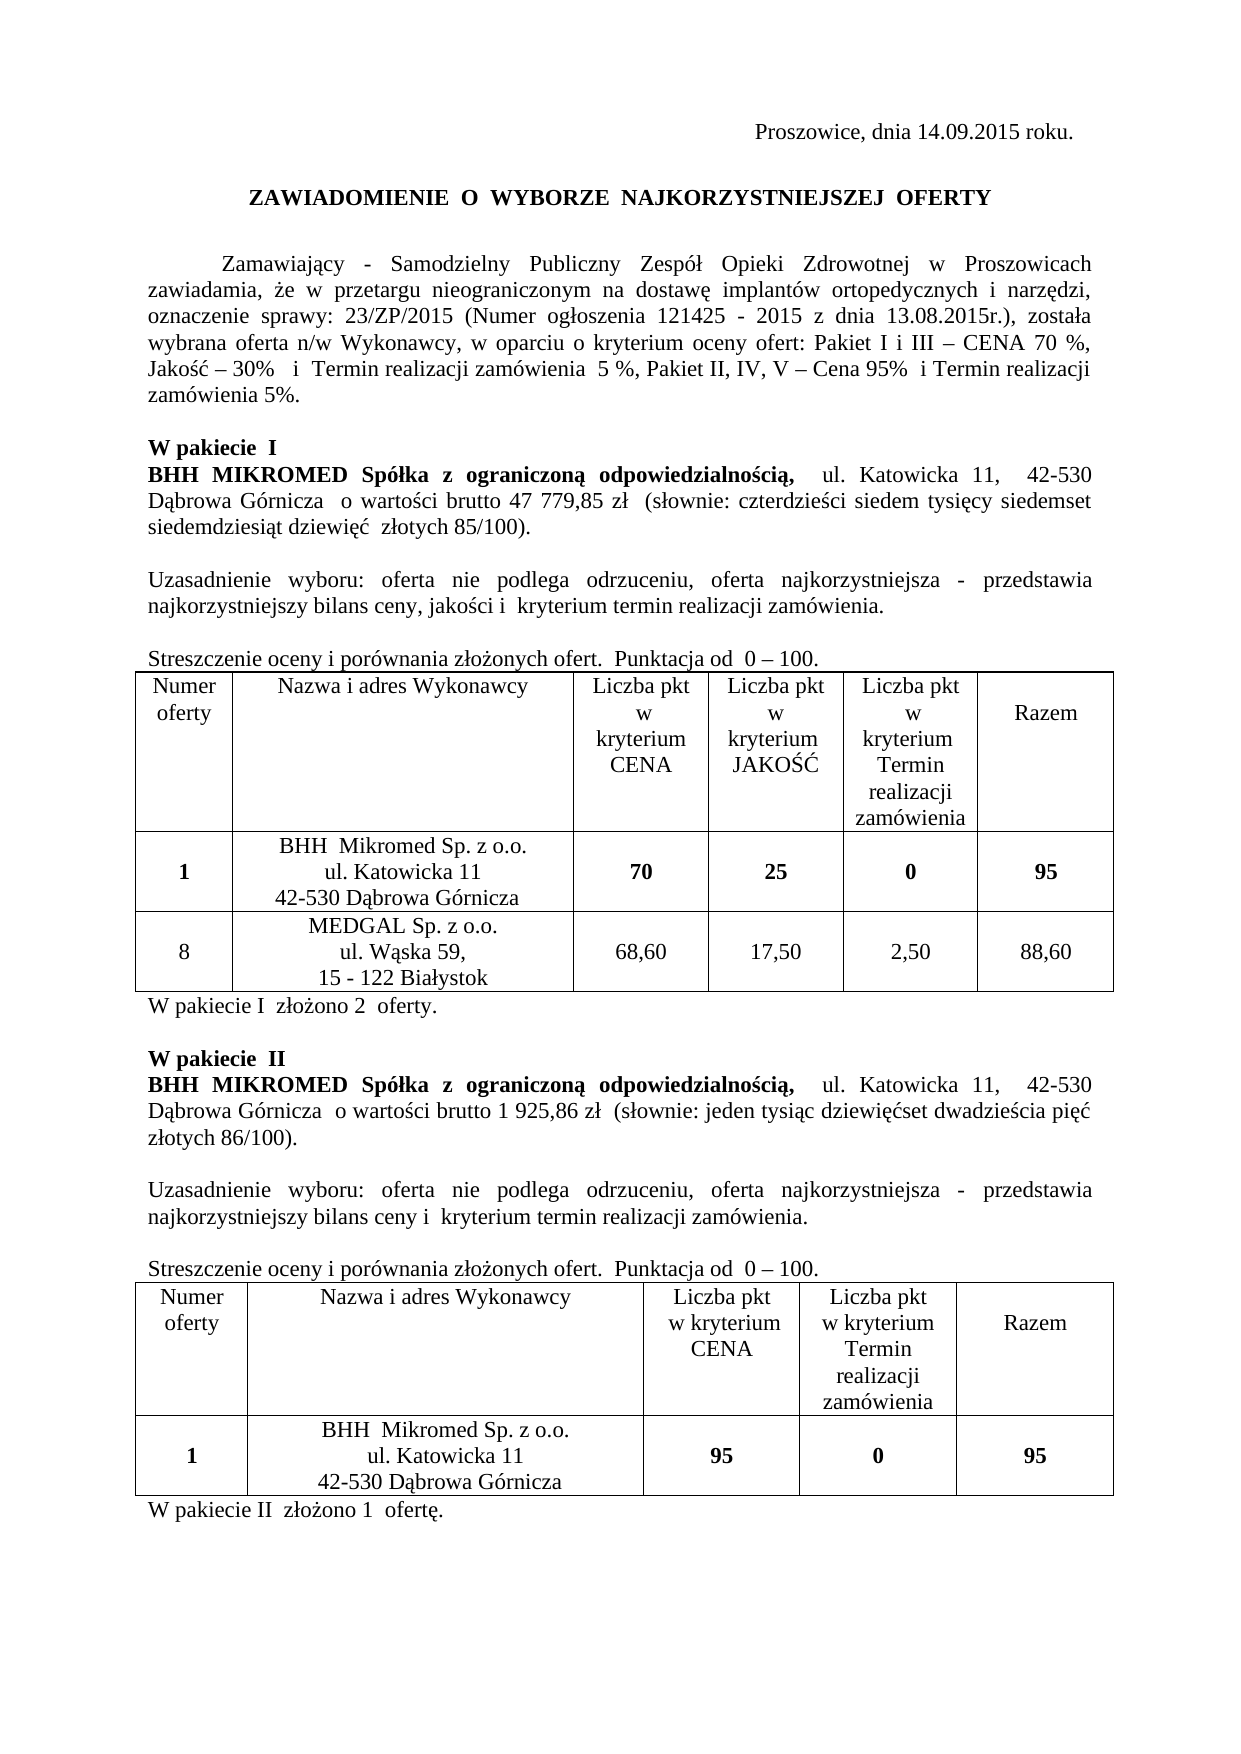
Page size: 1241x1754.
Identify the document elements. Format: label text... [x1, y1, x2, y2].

table_cell 95 [644, 1416, 799, 1495]
table_header Liczba pkt w kryterium JAKOŚĆ [709, 673, 843, 831]
table_cell 1 [136, 832, 232, 911]
table_cell 25 [709, 832, 843, 911]
table_header Liczba pkt w kryterium Termin realizacji zamówienia [844, 673, 977, 831]
table_cell 2,50 [844, 912, 977, 991]
text W pakiecie I [148, 434, 1093, 461]
table_header Razem [978, 673, 1113, 831]
table_header Liczba pkt w kryterium Termin realizacji zamówienia [800, 1283, 956, 1414]
table_header Numer oferty [136, 1283, 247, 1414]
table_cell 17,50 [709, 912, 843, 991]
table_cell 95 [957, 1416, 1113, 1495]
text W pakiecie II [148, 1044, 1093, 1071]
table_cell 88,60 [978, 912, 1113, 991]
text Streszczenie oceny i porównania złożonych ofert. Punktacja od 0 – 100. [148, 645, 1093, 671]
subtitle Proszowice, dnia 14.09.2015 roku. [738, 118, 1093, 144]
table_header Nazwa i adres Wykonawcy [233, 673, 573, 831]
table_cell 95 [978, 832, 1113, 911]
text Uzasadnienie wyboru: oferta nie podlega odrzuceniu, oferta najkorzystniejsza - przedstawia najkorzystniejszy bilans ceny, jakości i kryterium termin realizacji zamówienia. [148, 566, 1093, 619]
table_cell BHH Mikromed Sp. z o.o. ul. Katowicka 11 42-530 Dąbrowa Górnicza [248, 1416, 643, 1495]
text Uzasadnienie wyboru: oferta nie podlega odrzuceniu, oferta najkorzystniejsza - przedstawia najkorzystniejszy bilans ceny i kryterium termin realizacji zamówienia. [148, 1176, 1093, 1229]
text W pakiecie I złożono 2 oferty. [148, 992, 1093, 1018]
table_cell 0 [844, 832, 977, 911]
table_cell 0 [800, 1416, 956, 1495]
text BHH MIKROMED Spółka z ograniczoną odpowiedzialnością, ul. Katowicka 11, 42-530 Dąbrowa Górnicza o wartości brutto 47 779,85 zł (słownie: czterdzieści siedem tysięcy siedemset siedemdziesiąt dziewięć złotych 85/100). [148, 461, 1093, 540]
text BHH MIKROMED Spółka z ograniczoną odpowiedzialnością, ul. Katowicka 11, 42-530 Dąbrowa Górnicza o wartości brutto 1 925,86 zł (słownie: jeden tysiąc dziewięćset dwadzieścia pięć złotych 86/100). [148, 1071, 1093, 1150]
text Streszczenie oceny i porównania złożonych ofert. Punktacja od 0 – 100. [148, 1255, 1093, 1282]
table_cell 70 [574, 832, 708, 911]
text ZAWIADOMIENIE O WYBORZE NAJKORZYSTNIEJSZEJ OFERTY [148, 184, 1093, 210]
table_header Liczba pkt w kryterium CENA [644, 1283, 799, 1414]
text W pakiecie II złożono 1 ofertę. [148, 1496, 1093, 1522]
table_header Numer oferty [136, 673, 232, 831]
table_header Razem [957, 1283, 1113, 1414]
text Zamawiający - Samodzielny Publiczny Zespół Opieki Zdrowotnej w Proszowicach zawiadamia, że w przetargu nieograniczonym na dostawę implantów ortopedycznych i narzędzi, oznaczenie sprawy: 23/ZP/2015 (Numer ogłoszenia 121425 - 2015 z dnia 13.08.2015r.), została wybrana oferta n/w Wykonawcy, w oparciu o kryterium oceny ofert: Pakiet I i III – CENA 70 %, Jakość – 30% i Termin realizacji zamówienia 5 %, Pakiet II, IV, V – Cena 95% i Termin realizacji zamówienia 5%. [148, 250, 1093, 408]
table_cell 8 [136, 912, 232, 991]
table_cell MEDGAL Sp. z o.o. ul. Wąska 59, 15 - 122 Białystok [233, 912, 573, 991]
table_cell 68,60 [574, 912, 708, 991]
table_header Nazwa i adres Wykonawcy [248, 1283, 643, 1414]
table_cell BHH Mikromed Sp. z o.o. ul. Katowicka 11 42-530 Dąbrowa Górnicza [233, 832, 573, 911]
table_header Liczba pkt w kryterium CENA [574, 673, 708, 831]
table_cell 1 [136, 1416, 247, 1495]
